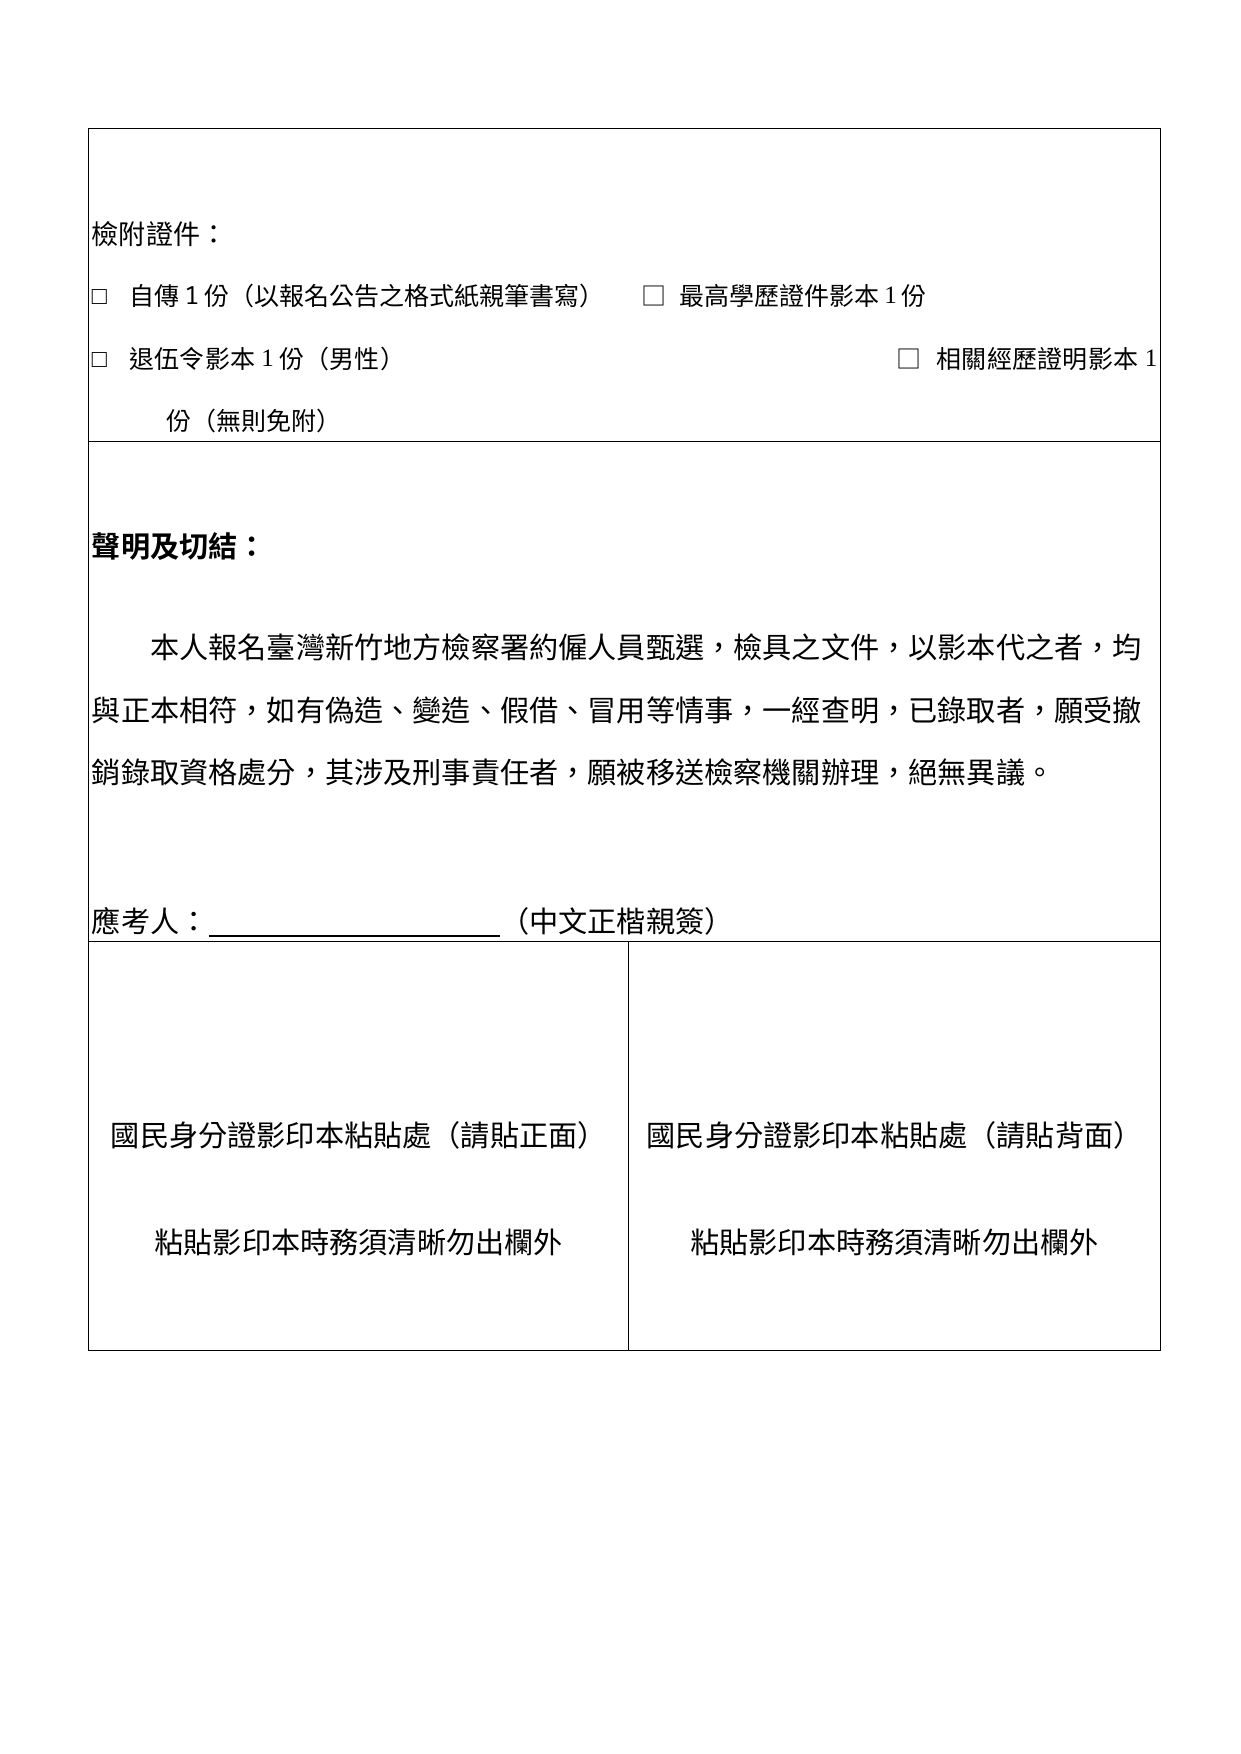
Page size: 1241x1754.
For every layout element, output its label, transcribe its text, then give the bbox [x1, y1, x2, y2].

table_cell 國民身分證影印本粘貼處（請貼背面） 粘貼影印本時務須清晰勿出欄外 [629, 942, 1160, 1350]
table_cell 國民身分證影印本粘貼處（請貼正面） 粘貼影印本時務須清晰勿出欄外 [89, 942, 628, 1350]
table_cell 聲明及切結： 本人報名臺灣新竹地方檢察署約僱人員甄選，檢具之文件，以影本代之者，均與正本相符，如有偽造、變造、假借、冒用等情事，一經查明，已錄取者，願受撤銷錄取資格處分，其涉及刑事責任者，願被移送檢察機關辦理，絕無異議。 應考人： （中文正楷親簽） [89, 442, 1160, 941]
table_cell 檢附證件： 自傳1份（以報名公告之格式紙親筆書寫） □ 最高學歷證件影本1份 退伍令影本1份（男性） □ 相關經歷證明影本1份（無則免附） [89, 129, 1160, 441]
